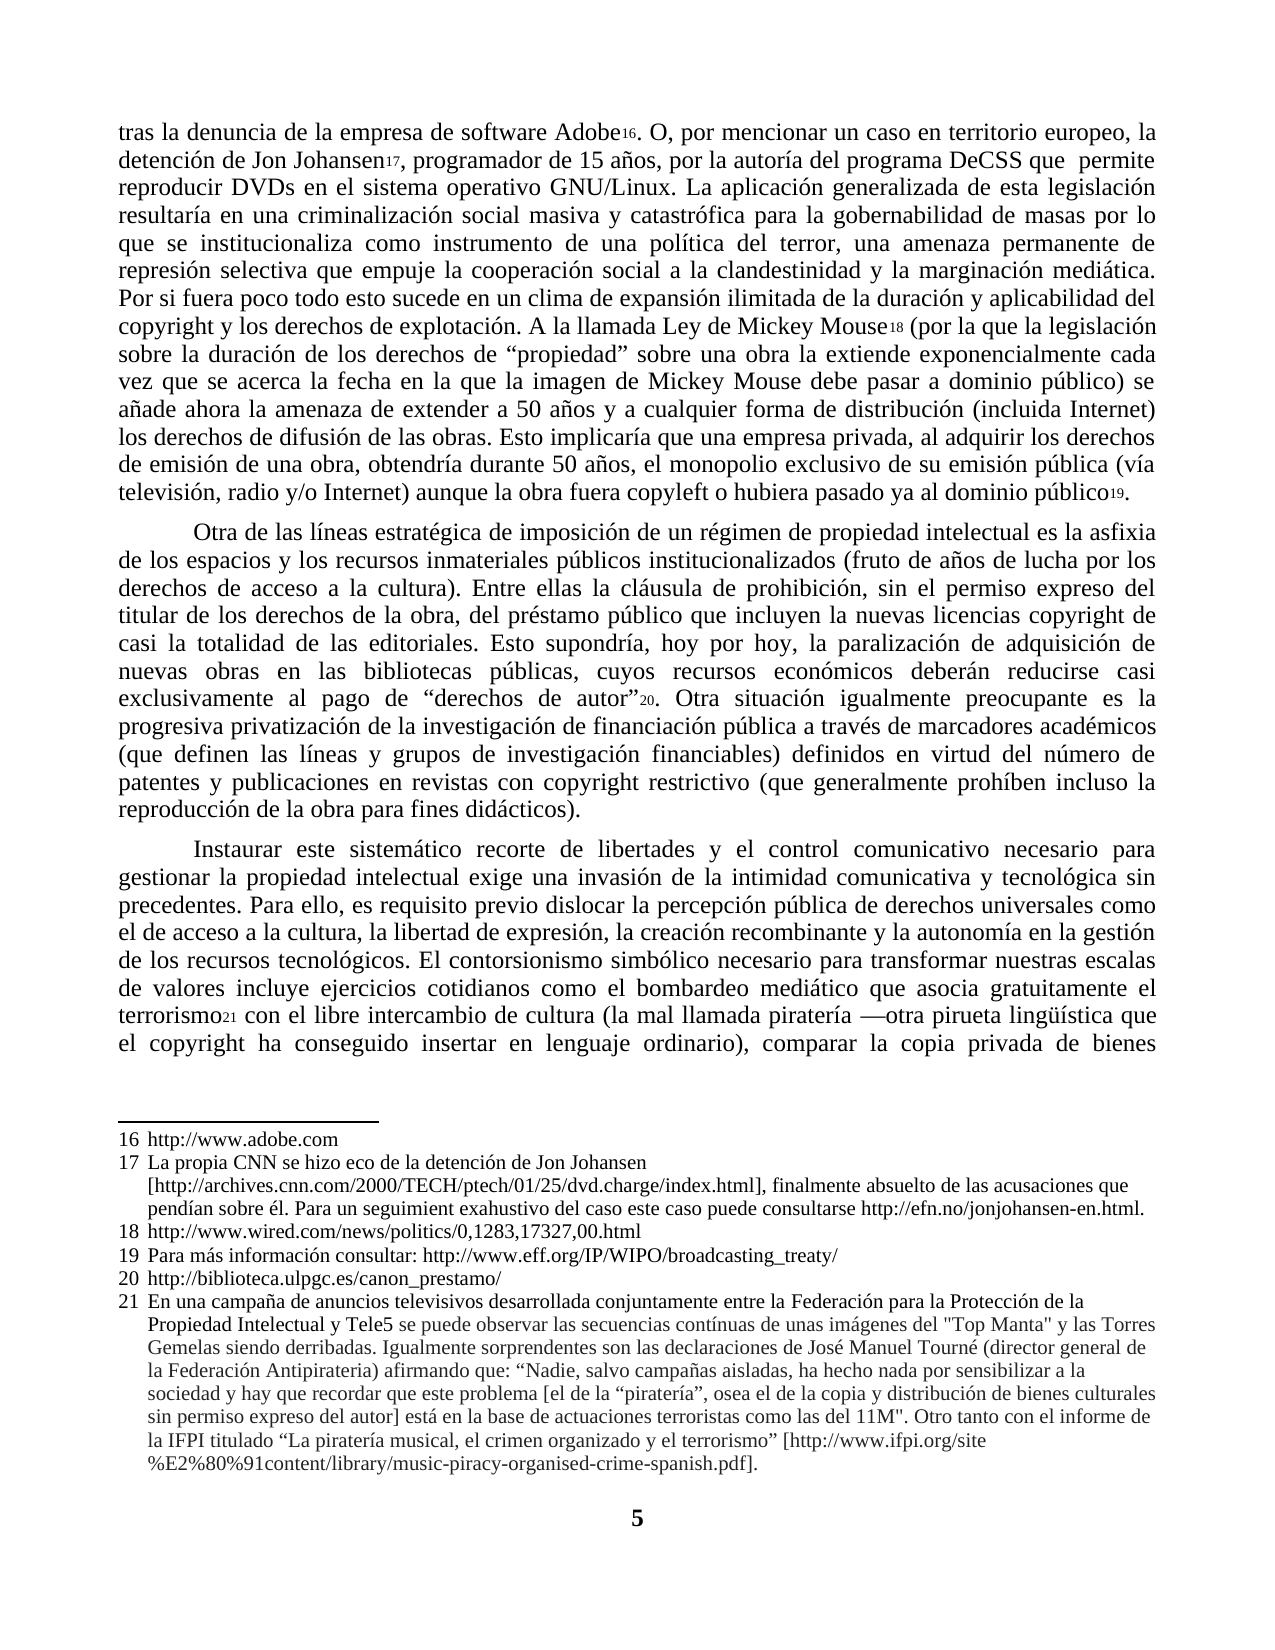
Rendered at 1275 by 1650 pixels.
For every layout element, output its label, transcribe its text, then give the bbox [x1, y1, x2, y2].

text En una campaña de anuncios televisivos desarrollada conjuntamente entre la Federación para la Protección de la Propiedad Intelectual y Tele5 se puede observar las secuencias contínuas de unas imágenes del "Top Manta" y las Torres Gemelas siendo derribadas. Igualmente sorprendentes son las declaraciones de José Manuel Tourné (director general de la Federación Antipirateria) afirmando que: “Nadie, salvo campañas aisladas, ha hecho nada por sensibilizar a la sociedad y hay que recordar que este problema [el de la “piratería”, osea el de la copia y distribución de bienes culturales sin permiso expreso del autor] está en la base de actuaciones terroristas como las del 11M". Otro tanto con el informe de la IFPI titulado “La piratería musical, el crimen organizado y el terrorismo” [http://www.ifpi.org/site%E2%80%91content/library/music-piracy-organised-crime-spanish.pdf]. [118, 1290, 1157, 1475]
text La propia CNN se hizo eco de la detención de Jon Johansen [http://archives.cnn.com/2000/TECH/ptech/01/25/dvd.charge/index.html], finalmente absuelto de las acusaciones que pendían sobre él. Para un seguimient exahustivo del caso este caso puede consultarse http://efn.no/jonjohansen-en.html. [118, 1151, 1157, 1220]
text http://biblioteca.ulpgc.es/canon_prestamo/ [118, 1267, 1157, 1290]
text Instaurar este sistemático recorte de libertades y el control comunicativo necesario para gestionar la propiedad intelectual exige una invasión de la intimidad comunicativa y tecnológica sin precedentes. Para ello, es requisito previo dislocar la percepción pública de derechos universales como el de acceso a la cultura, la libertad de expresión, la creación recombinante y la autonomía en la gestión de los recursos tecnológicos. El contorsionismo simbólico necesario para transformar nuestras escalas de valores incluye ejercicios cotidianos como el bombardeo mediático que asocia gratuitamente el terrorismo con el libre intercambio de cultura (la mal llamada piratería —otra pirueta lingüística que el copyright ha conseguido insertar en lenguaje ordinario), comparar la copia privada de bienes [118, 835, 1157, 1057]
text http://www.adobe.com [118, 1128, 1157, 1151]
text http://www.wired.com/news/politics/0,1283,17327,00.html [118, 1220, 1157, 1243]
text Otra de las líneas estratégica de imposición de un régimen de propiedad intelectual es la asfixia de los espacios y los recursos inmateriales públicos institucionalizados (fruto de años de lucha por los derechos de acceso a la cultura). Entre ellas la cláusula de prohibición, sin el permiso expreso del titular de los derechos de la obra, del préstamo público que incluyen la nuevas licencias copyright de casi la totalidad de las editoriales. Esto supondría, hoy por hoy, la paralización de adquisición de nuevas obras en las bibliotecas públicas, cuyos recursos económicos deberán reducirse casi exclusivamente al pago de “derechos de autor”. Otra situación igualmente preocupante es la progresiva privatización de la investigación de financiación pública a través de marcadores académicos (que definen las líneas y grupos de investigación financiables) definidos en virtud del número de patentes y publicaciones en revistas con copyright restrictivo (que generalmente prohíben incluso la reproducción de la obra para fines didácticos). [118, 518, 1157, 823]
text Para más información consultar: http://www.eff.org/IP/WIPO/broadcasting_treaty/ [118, 1243, 1157, 1267]
text tras la denuncia de la empresa de software Adobe. O, por mencionar un caso en territorio europeo, la detención de Jon Johansen, programador de 15 años, por la autoría del programa DeCSS que permite reproducir DVDs en el sistema operativo GNU/Linux. La aplicación generalizada de esta legislación resultaría en una criminalización social masiva y catastrófica para la gobernabilidad de masas por lo que se institucionaliza como instrumento de una política del terror, una amenaza permanente de represión selectiva que empuje la cooperación social a la clandestinidad y la marginación mediática. Por si fuera poco todo esto sucede en un clima de expansión ilimitada de la duración y aplicabilidad del copyright y los derechos de explotación. A la llamada Ley de Mickey Mouse (por la que la legislación sobre la duración de los derechos de “propiedad” sobre una obra la extiende exponencialmente cada vez que se acerca la fecha en la que la imagen de Mickey Mouse debe pasar a dominio público) se añade ahora la amenaza de extender a 50 años y a cualquier forma de distribución (incluida Internet) los derechos de difusión de las obras. Esto implicaría que una empresa privada, al adquirir los derechos de emisión de una obra, obtendría durante 50 años, el monopolio exclusivo de su emisión pública (vía televisión, radio y/o Internet) aunque la obra fuera copyleft o hubiera pasado ya al dominio público. [118, 118, 1157, 506]
